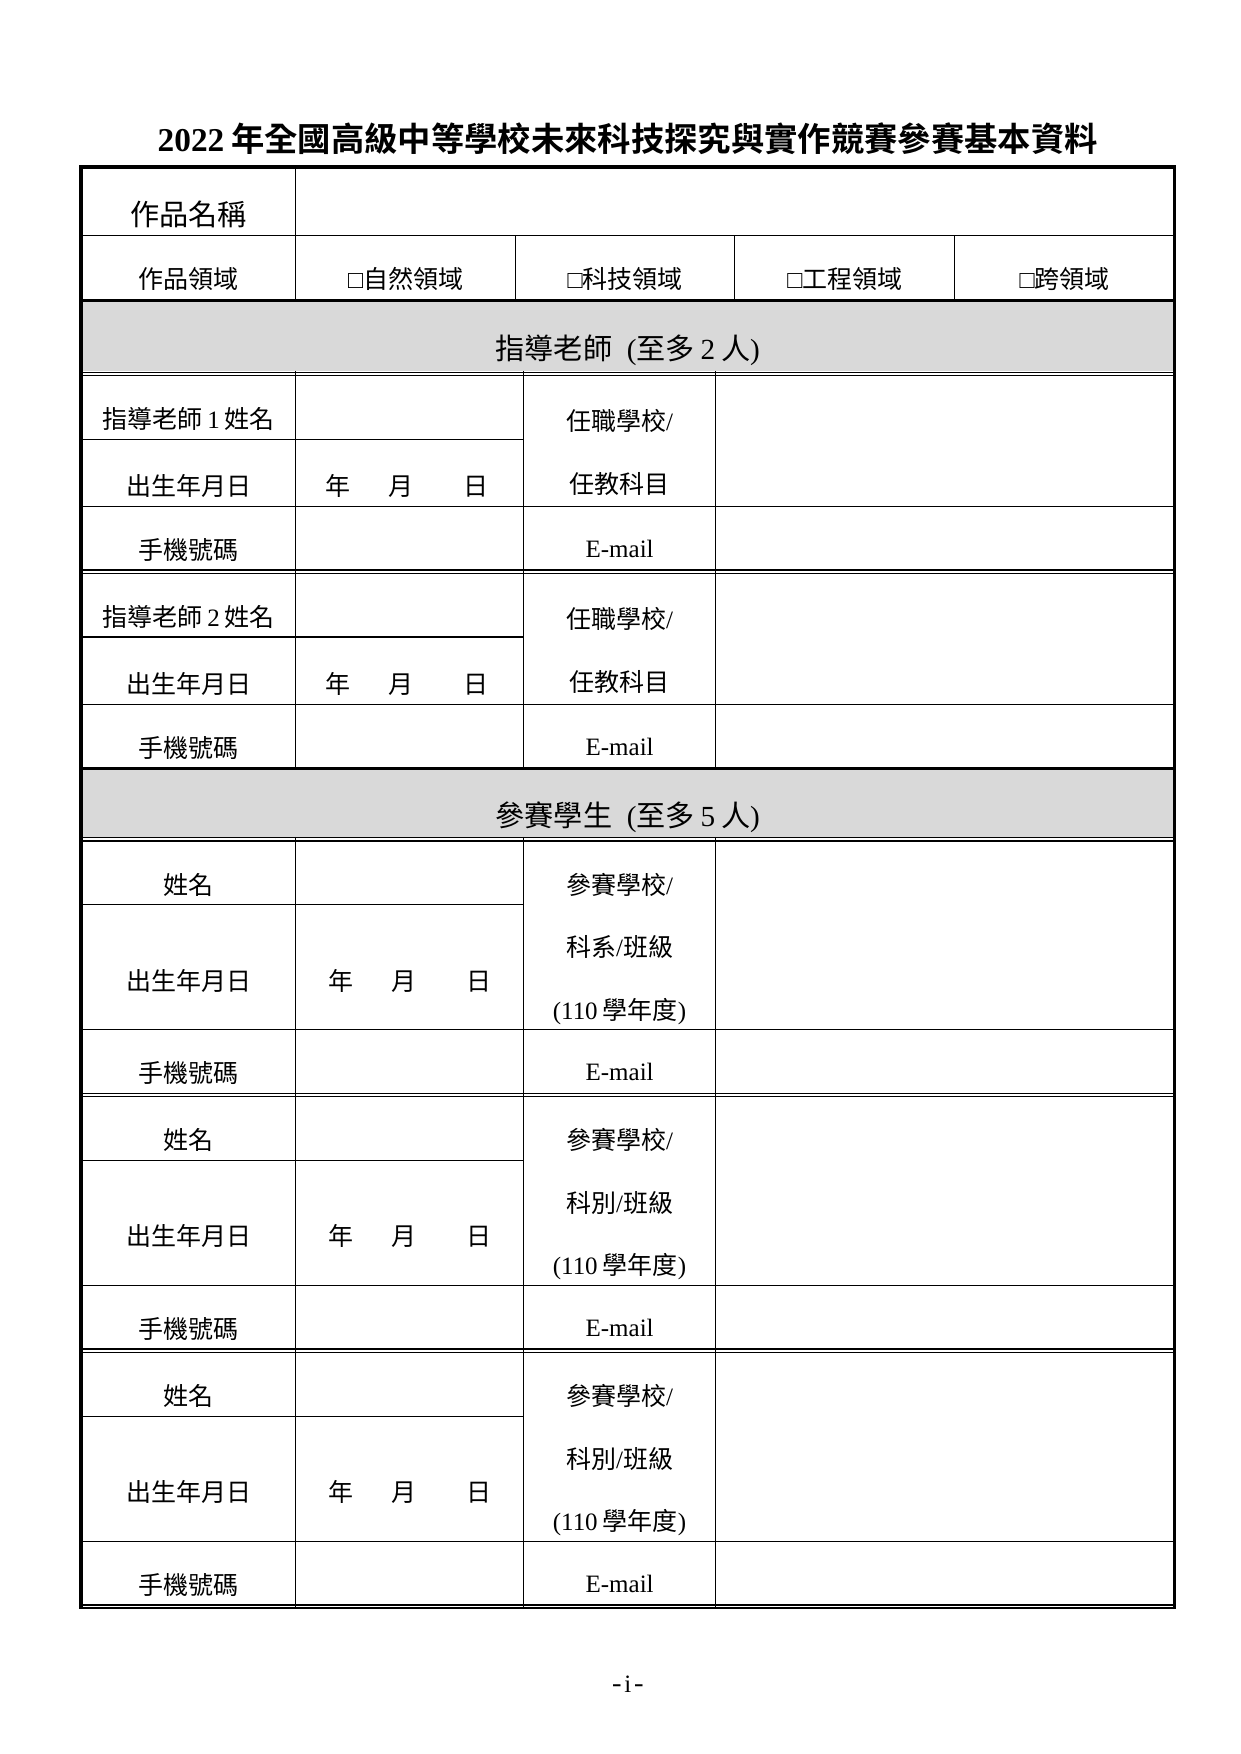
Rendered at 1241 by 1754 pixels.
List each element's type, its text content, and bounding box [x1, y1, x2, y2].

table_cell 指導老師 (至多2人) [83, 302, 1173, 371]
table_cell 年 月 日 [296, 638, 523, 704]
table_cell 任職學校/ 任教科目 [524, 574, 715, 704]
table_cell 姓名 [83, 1353, 295, 1416]
table_cell 參賽學校/ 科系/班級 (110學年度) [524, 842, 715, 1029]
table_cell [296, 376, 523, 438]
table_cell 姓名 [83, 842, 295, 904]
table_cell □科技領域 [516, 236, 734, 299]
table_cell [716, 842, 1173, 1029]
table_cell 出生年月日 [83, 440, 295, 506]
table_cell E-mail [524, 1286, 715, 1348]
table_cell E-mail [524, 1030, 715, 1093]
table_cell 參賽學校/ 科別/班級 (110學年度) [524, 1097, 715, 1285]
table_cell 作品領域 [83, 236, 295, 299]
table_cell □自然領域 [296, 236, 515, 299]
table_cell 年 月 日 [296, 440, 523, 506]
table_cell [716, 705, 1173, 767]
table_header [296, 169, 1173, 235]
table_cell [716, 376, 1173, 506]
table_cell 出生年月日 [83, 638, 295, 704]
table_cell 年 月 日 [296, 1417, 523, 1541]
table_cell E-mail [524, 1542, 715, 1604]
table_cell 手機號碼 [83, 507, 295, 569]
table_cell 年 月 日 [296, 1161, 523, 1285]
table_cell [716, 507, 1173, 569]
table_cell [716, 1097, 1173, 1285]
table_cell 手機號碼 [83, 705, 295, 767]
table_cell [296, 1286, 523, 1348]
table_cell 任職學校/ 任教科目 [524, 376, 715, 506]
table_cell [296, 705, 523, 767]
table_cell [716, 1353, 1173, 1541]
table_cell 出生年月日 [83, 1161, 295, 1285]
table_cell 指導老師2姓名 [83, 574, 295, 636]
table_cell 年 月 日 [296, 905, 523, 1029]
table_cell 出生年月日 [83, 905, 295, 1029]
table_cell 手機號碼 [83, 1030, 295, 1093]
table_cell [716, 1542, 1173, 1604]
table_cell [296, 507, 523, 569]
table_cell [296, 1353, 523, 1416]
table_header 作品名稱 [83, 169, 295, 235]
table_cell E-mail [524, 705, 715, 767]
table_cell 指導老師1姓名 [83, 376, 295, 438]
table_cell 姓名 [83, 1097, 295, 1160]
table_cell 參賽學生 (至多5人) [83, 770, 1173, 837]
table_cell [296, 1097, 523, 1160]
table_cell [296, 574, 523, 636]
table_cell [716, 1286, 1173, 1348]
table_cell [716, 1030, 1173, 1093]
text 2022年全國高級中等學校未來科技探究與實作競賽參賽基本資料 [118, 96, 1137, 158]
table_cell 出生年月日 [83, 1417, 295, 1541]
table_cell 手機號碼 [83, 1286, 295, 1348]
table_cell 手機號碼 [83, 1542, 295, 1604]
table_cell □跨領域 [955, 236, 1173, 299]
table_cell [716, 574, 1173, 704]
table_cell [296, 1542, 523, 1604]
table_cell E-mail [524, 507, 715, 569]
table_cell □工程領域 [735, 236, 954, 299]
table_cell [296, 842, 523, 904]
table_cell 參賽學校/ 科別/班級 (110學年度) [524, 1353, 715, 1541]
table_cell [296, 1030, 523, 1093]
